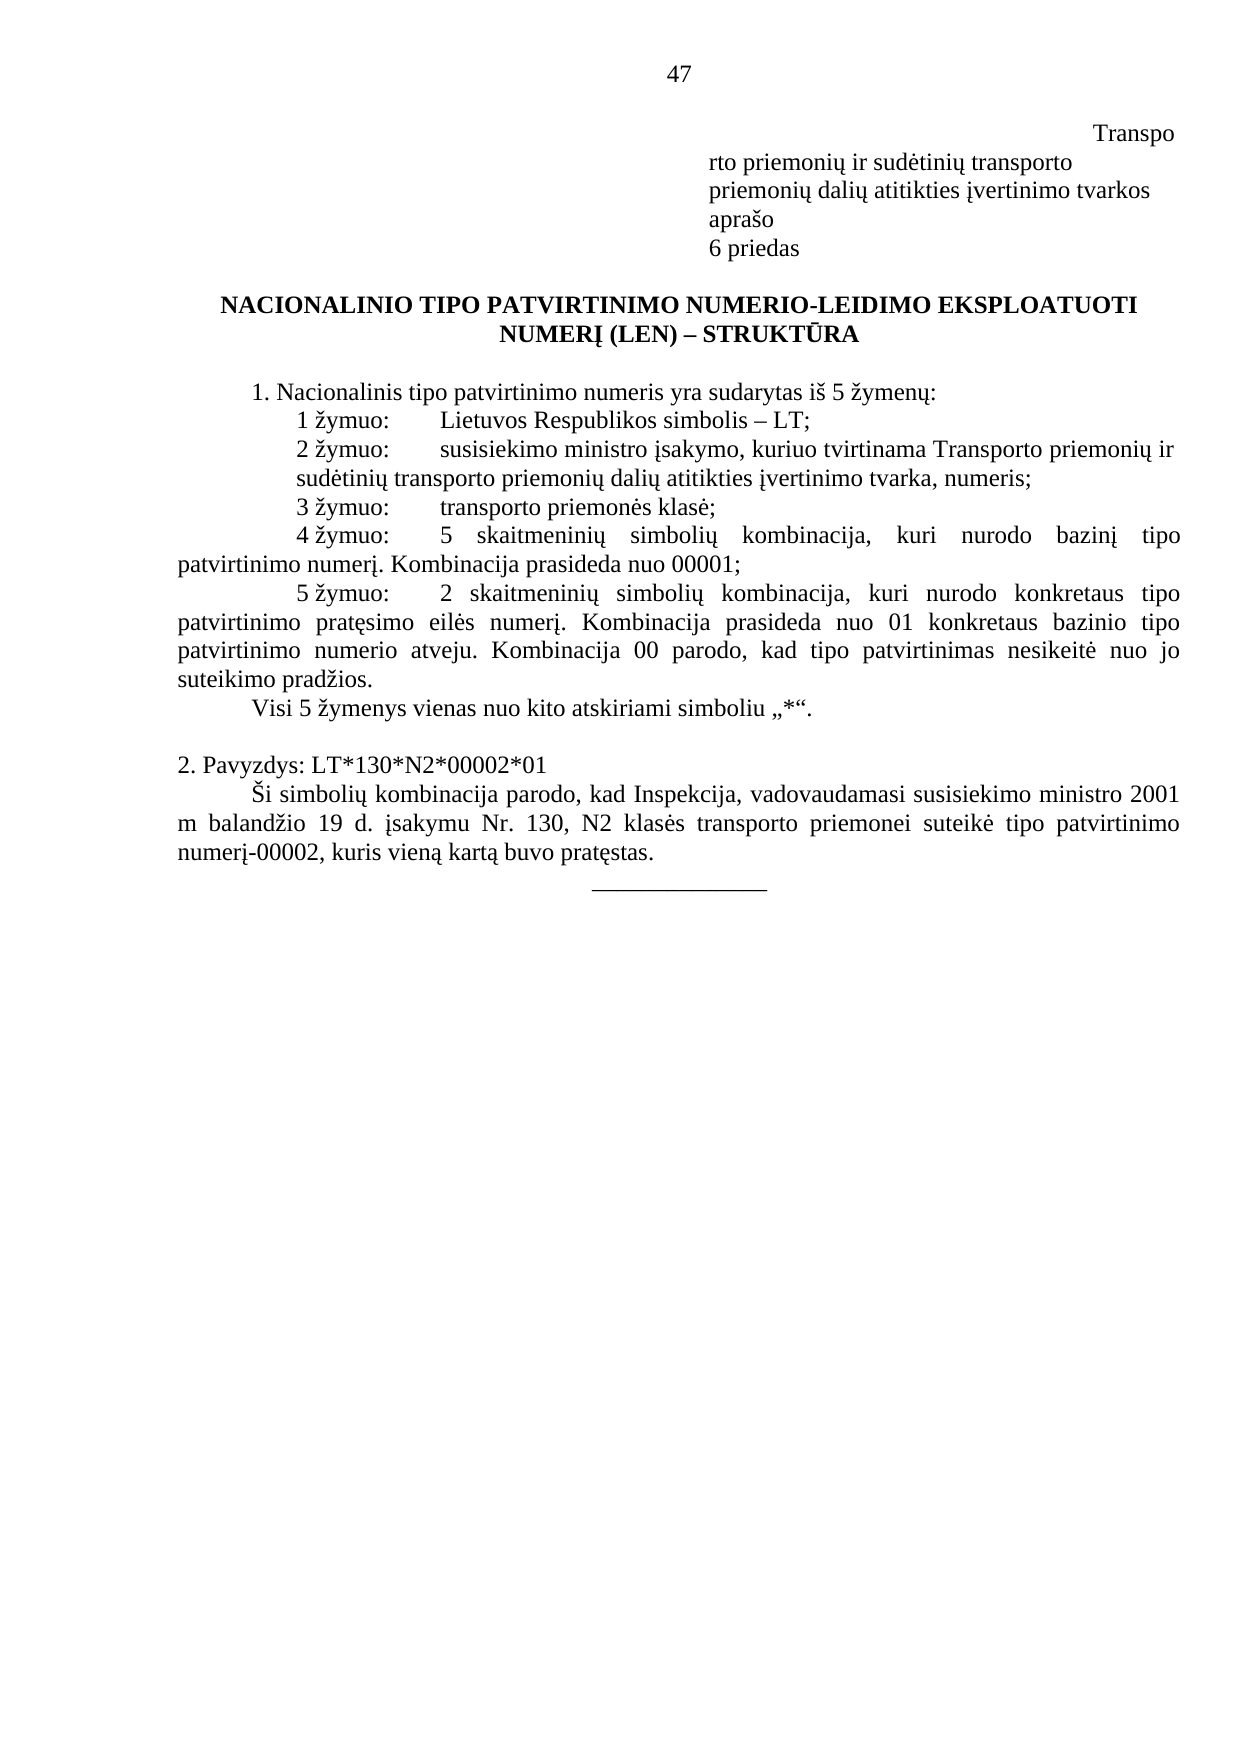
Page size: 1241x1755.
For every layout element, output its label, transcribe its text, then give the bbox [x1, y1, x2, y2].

text 3 žymuo: transporto priemonės klasė; [177, 492, 1181, 521]
text aprašo [177, 204, 1181, 233]
text 4 žymuo: 5 skaitmeninių simbolių kombinacija, kuri nurodo bazinį tipo patvirtinimo numerį. Kombinacija prasideda nuo 00001; [177, 521, 1181, 578]
text Transporto priemonių ir sudėtinių transporto [709, 118, 1181, 176]
text Ši simbolių kombinacija parodo, kad Inspekcija, vadovaudamasi susisiekimo ministro 2001 m balandžio 19 d. įsakymu Nr. 130, N2 klasės transporto priemonei suteikė tipo patvirtinimo numerį-00002, kuris vieną kartą buvo pratęstas. [177, 779, 1181, 866]
text 1. Nacionalinis tipo patvirtinimo numeris yra sudarytas iš 5 žymenų: [177, 377, 1181, 406]
text 5 žymuo: 2 skaitmeninių simbolių kombinacija, kuri nurodo konkretaus tipo patvirtinimo pratęsimo eilės numerį. Kombinacija prasideda nuo 01 konkretaus bazinio tipo patvirtinimo numerio atveju. Kombinacija 00 parodo, kad tipo patvirtinimas nesikeitė nuo jo suteikimo pradžios. [177, 578, 1181, 693]
text NACIONALINIO TIPO PATVIRTINIMO NUMERIO-LEIDIMO EKSPLOATUOTI NUMERĮ (LEN) – STRUKTŪRA [177, 291, 1181, 348]
text 2 žymuo: susisiekimo ministro įsakymo, kuriuo tvirtinama Transporto priemonių ir sudėtinių transporto priemonių dalių atitikties įvertinimo tvarka, numeris; [177, 434, 1181, 492]
text priemonių dalių atitikties įvertinimo tvarkos [177, 176, 1181, 204]
text 1 žymuo: Lietuvos Respublikos simbolis – LT; [177, 406, 1181, 434]
text 2. Pavyzdys: LT*130*N2*00002*01 [177, 751, 1181, 779]
text ______________ [177, 866, 1181, 894]
text 6 priedas [177, 233, 1181, 262]
text Visi 5 žymenys vienas nuo kito atskiriami simboliu „*“. [177, 693, 1181, 722]
